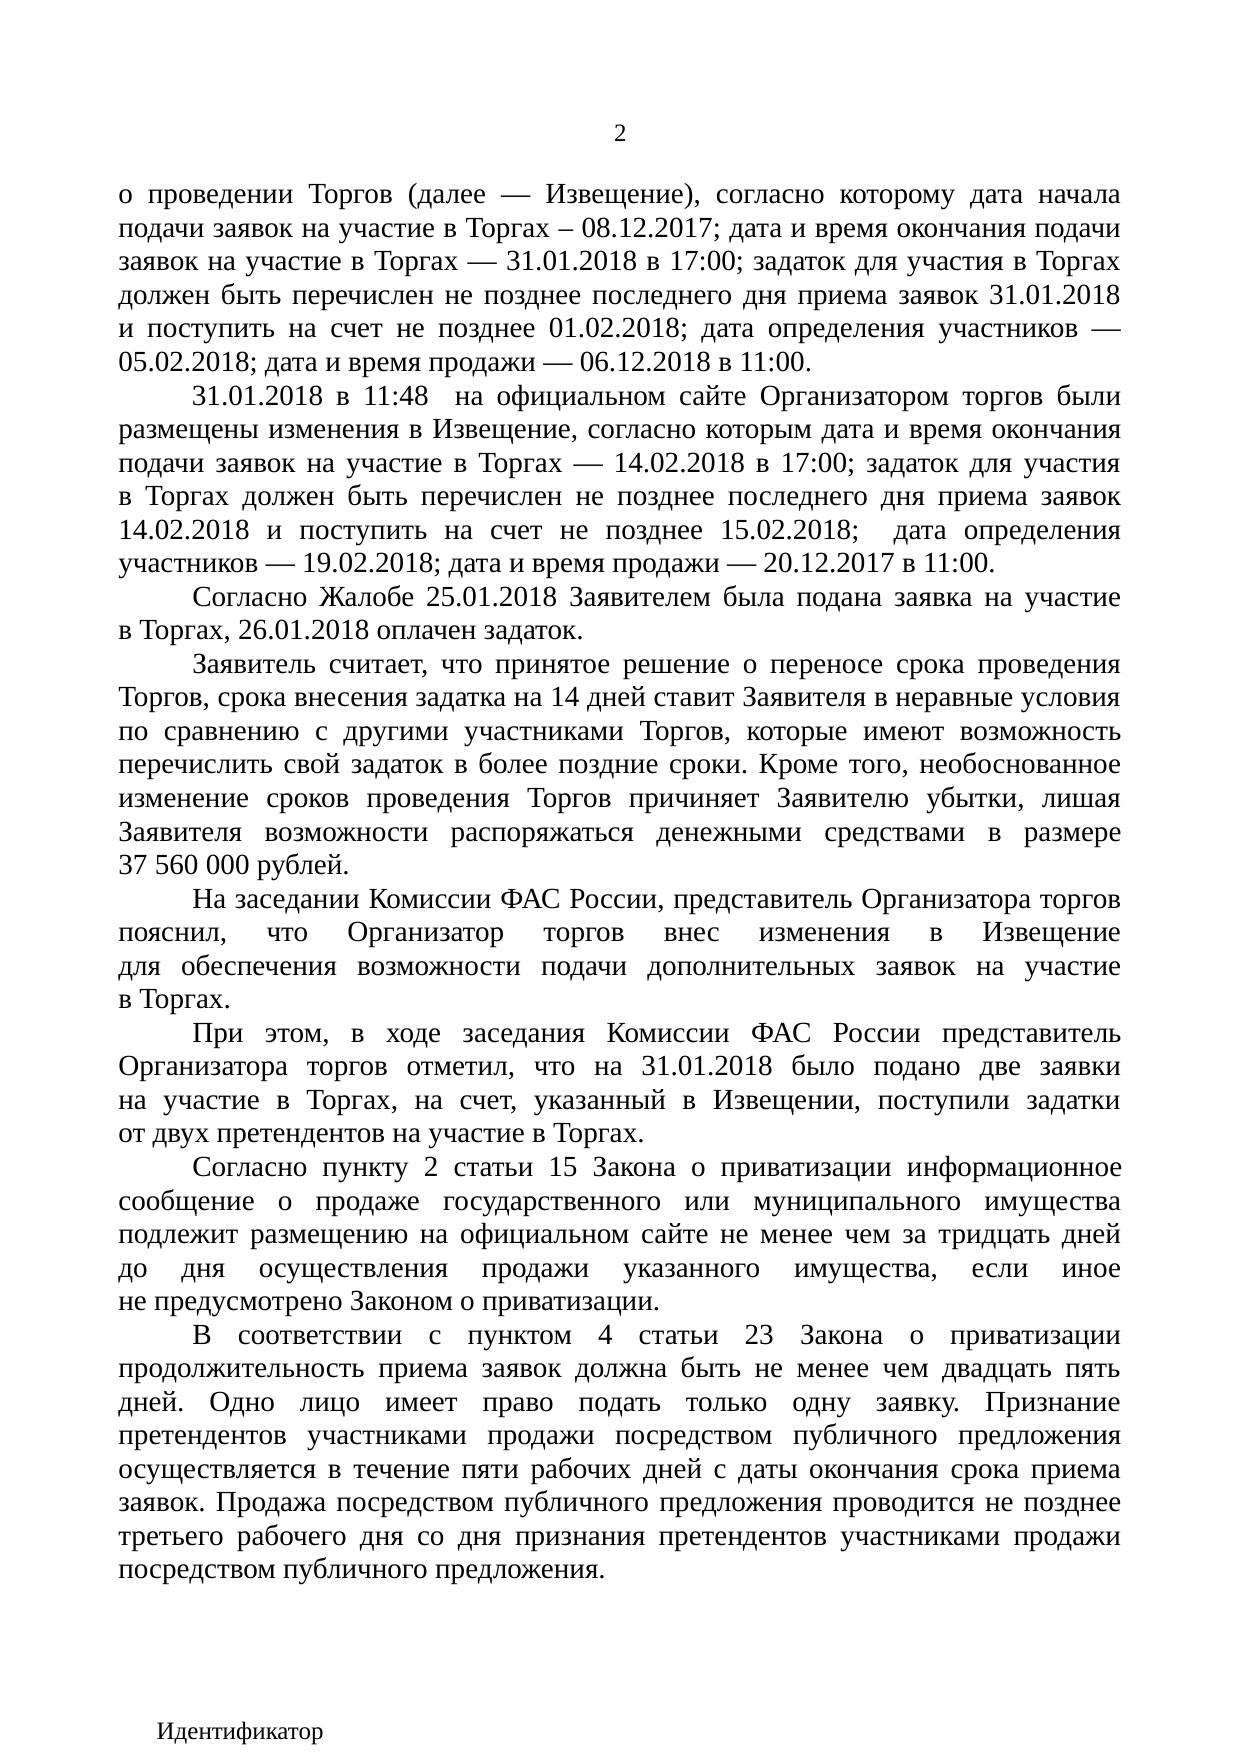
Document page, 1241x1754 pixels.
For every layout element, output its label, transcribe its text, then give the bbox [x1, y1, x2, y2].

text В соответствии с пунктом 4 статьи 23 Закона о приватизации продолжительность приема заявок должна быть не менее чем двадцать пять дней. Одно лицо имеет право подать только одну заявку. Признание претендентов участниками продажи посредством публичного предложения осуществляется в течение пяти рабочих дней с даты окончания срока приема заявок. Продажа посредством публичного предложения проводится не позднее третьего рабочего дня со дня признания претендентов участниками продажи посредством публичного предложения. [118, 1317, 1122, 1585]
text Согласно Жалобе 25.01.2018 Заявителем была подана заявка на участие в Торгах, 26.01.2018 оплачен задаток. [118, 579, 1122, 646]
text о проведении Торгов (далее — Извещение), согласно которому дата начала подачи заявок на участие в Торгах – 08.12.2017; дата и время окончания подачи заявок на участие в Торгах — 31.01.2018 в 17:00; задаток для участия в Торгах должен быть перечислен не позднее последнего дня приема заявок 31.01.2018 и поступить на счет не позднее 01.02.2018; дата определения участников — 05.02.2018; дата и время продажи — 06.12.2018 в 11:00. [118, 176, 1122, 378]
text На заседании Комиссии ФАС России, представитель Организатора торгов пояснил, что Организатор торгов внес изменения в Извещение для обеспечения возможности подачи дополнительных заявок на участие в Торгах. [118, 881, 1122, 1015]
text Согласно пункту 2 статьи 15 Закона о приватизации информационное сообщение о продаже государственного или муниципального имущества подлежит размещению на официальном сайте не менее чем за тридцать дней до дня осуществления продажи указанного имущества, если иное не предусмотрено Законом о приватизации. [118, 1149, 1122, 1317]
text 31.01.2018 в 11:48 на официальном сайте Организатором торгов были размещены изменения в Извещение, согласно которым дата и время окончания подачи заявок на участие в Торгах — 14.02.2018 в 17:00; задаток для участия в Торгах должен быть перечислен не позднее последнего дня приема заявок 14.02.2018 и поступить на счет не позднее 15.02.2018; дата определения участников — 19.02.2018; дата и время продажи — 20.12.2017 в 11:00. [118, 378, 1122, 579]
text При этом, в ходе заседания Комиссии ФАС России представитель Организатора торгов отметил, что на 31.01.2018 было подано две заявки на участие в Торгах, на счет, указанный в Извещении, поступили задатки от двух претендентов на участие в Торгах. [118, 1015, 1122, 1149]
text Заявитель считает, что принятое решение о переносе срока проведения Торгов, срока внесения задатка на 14 дней ставит Заявителя в неравные условия по сравнению с другими участниками Торгов, которые имеют возможность перечислить свой задаток в более поздние сроки. Кроме того, необоснованное изменение сроков проведения Торгов причиняет Заявителю убытки, лишая Заявителя возможности распоряжаться денежными средствами в размере 37 560 000 рублей. [118, 646, 1122, 881]
